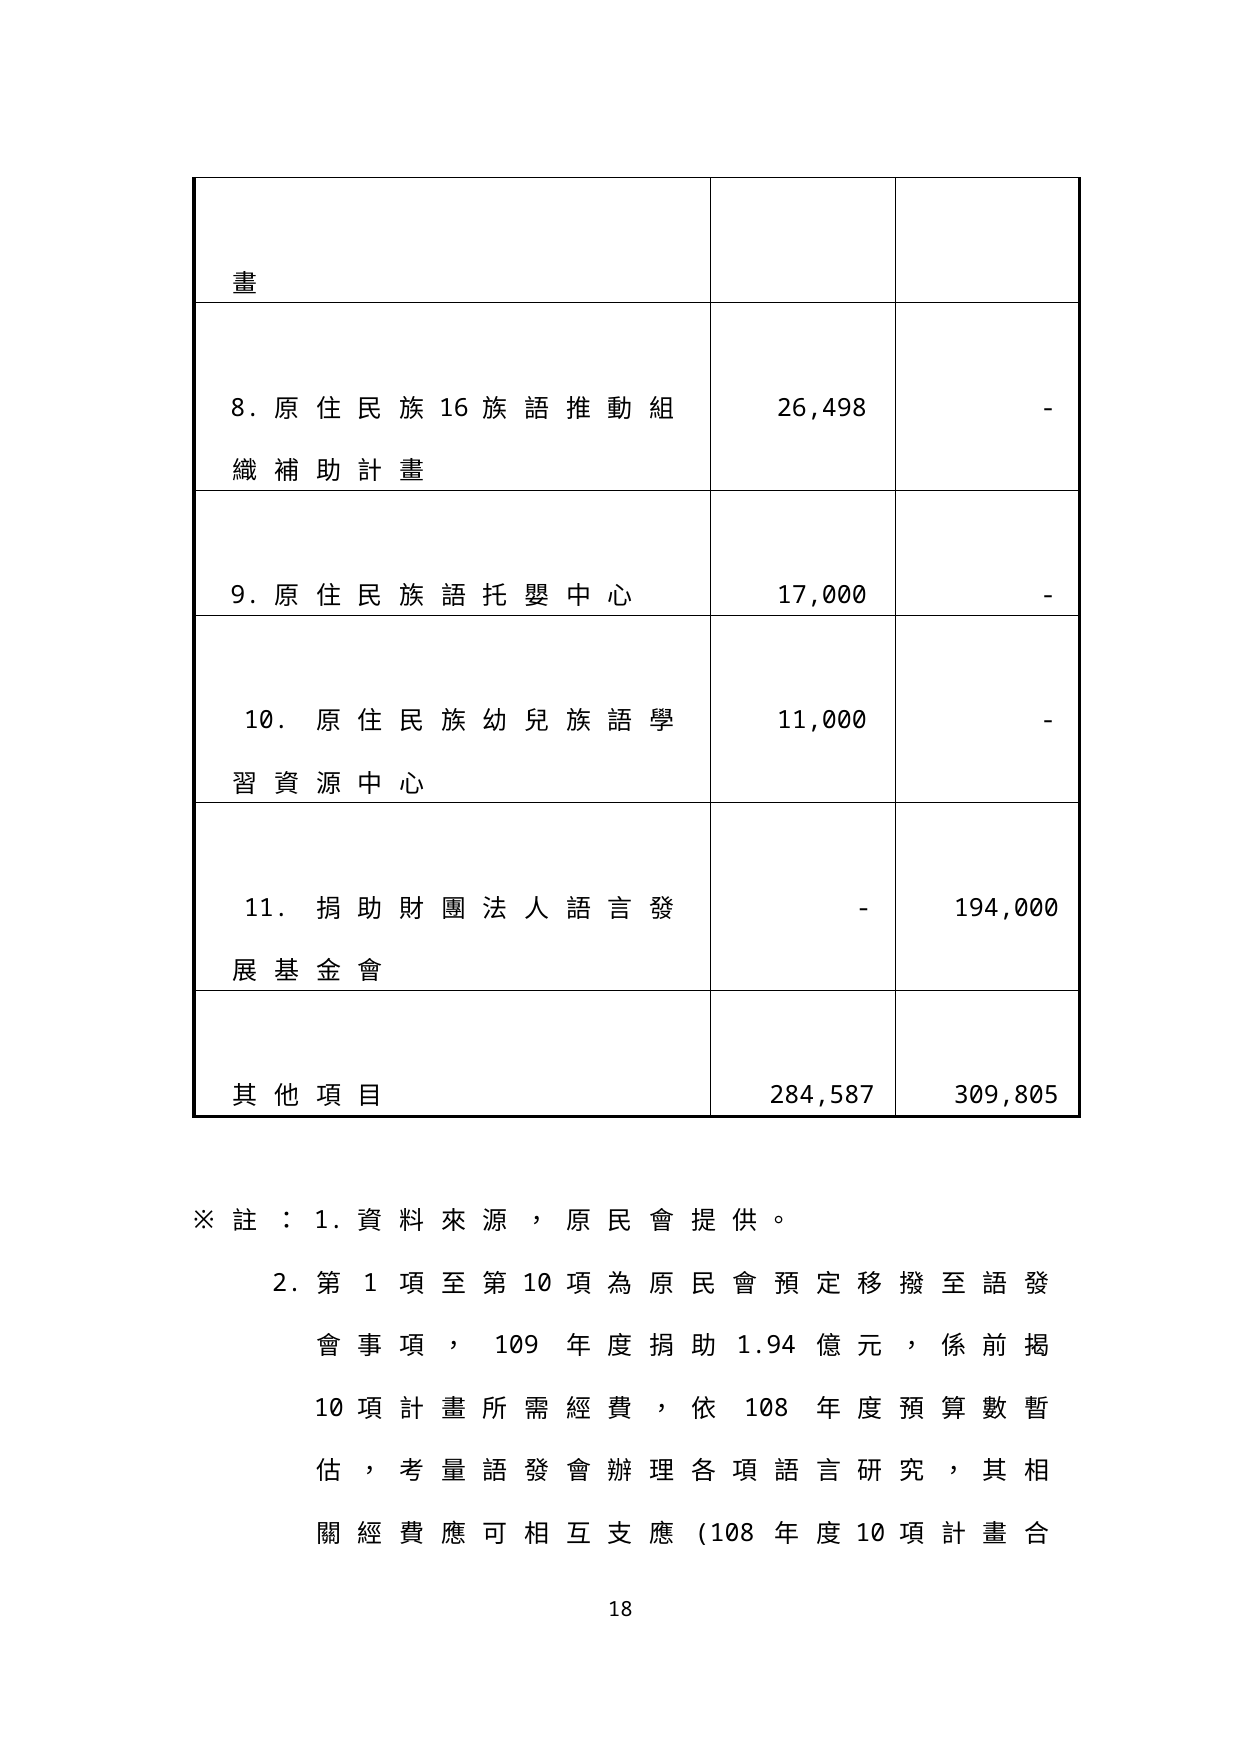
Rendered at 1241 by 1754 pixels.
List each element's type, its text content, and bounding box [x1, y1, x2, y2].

table_cell 194,000 [896, 803, 1078, 990]
table_cell 11,000 [711, 616, 895, 802]
table_cell 其他項目 [196, 991, 710, 1115]
table_cell 284,587 [711, 991, 895, 1115]
table_cell 8.原住民族16族語推動組織補助計畫 [196, 303, 710, 490]
table_cell 309,805 [896, 991, 1078, 1115]
table_cell - [896, 178, 1078, 302]
text ※註：1.資料來源，原民會提供。 [183, 1177, 1058, 1240]
table_cell - [896, 491, 1078, 615]
table_cell - [896, 303, 1078, 490]
table_cell [711, 178, 895, 302]
table_cell 17,000 [711, 491, 895, 615]
table_cell - [711, 803, 895, 990]
table_cell 26,498 [711, 303, 895, 490]
table_cell - [896, 616, 1078, 802]
text 2.第1項至第10項為原民會預定移撥至語發會事項，109年度捐助1.94億元，係前揭10項計畫所需經費，依108年度預算數暫估，考量語發會辦理各項語言研究，其相關經費應可相互支應(108年度10項計畫合 [256, 1240, 1058, 1552]
table_cell 9.原住民族語托嬰中心 [196, 491, 710, 615]
table_cell 11.捐助財團法人語言發展基金會 [196, 803, 710, 990]
table_cell 10.原住民族幼兒族語學習資源中心 [196, 616, 710, 802]
table_cell 畫 [196, 178, 710, 302]
